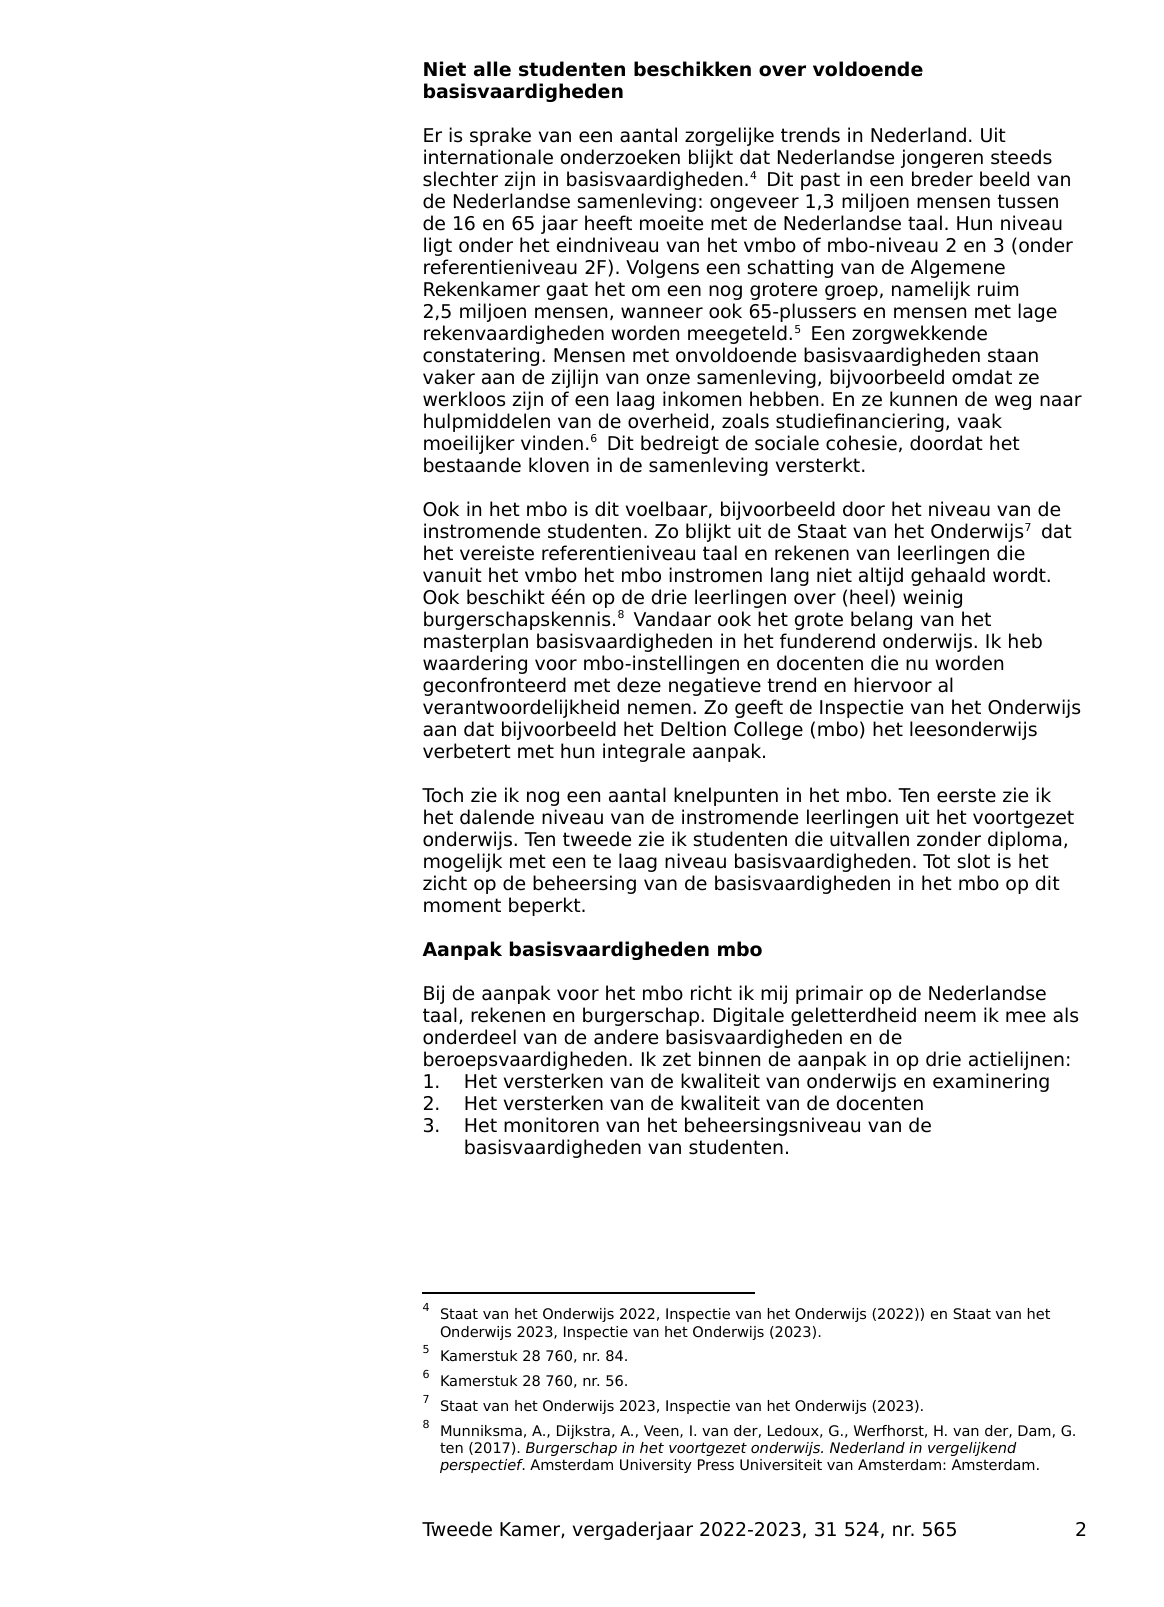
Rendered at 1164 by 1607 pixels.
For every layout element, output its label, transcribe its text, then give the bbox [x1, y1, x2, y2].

text 2. Het versterken van de kwaliteit van de docenten [422, 1093, 1087, 1115]
text Bij de aanpak voor het mbo richt ik mij primair op de Nederlandse taal, rekenen en burgerschap. Digitale geletterdheid neem ik mee als onderdeel van de andere basisvaardigheden en de beroepsvaardigheden. Ik zet binnen de aanpak in op drie actielijnen: [422, 983, 1087, 1071]
text Kamerstuk 28 760, nr. 56. [422, 1368, 1087, 1391]
text Ook in het mbo is dit voelbaar, bijvoorbeeld door het niveau van de instromende studenten. Zo blijkt uit de Staat van het Onderwijs dat het vereiste referentieniveau taal en rekenen van leerlingen die vanuit het vmbo het mbo instromen lang niet altijd gehaald wordt. Ook beschikt één op de drie leerlingen over (heel) weinig burgerschapskennis. Vandaar ook het grote belang van het masterplan basisvaardigheden in het funderend onderwijs. Ik heb waardering voor mbo-instellingen en docenten die nu worden geconfronteerd met deze negatieve trend en hiervoor al verantwoordelijkheid nemen. Zo geeft de Inspectie van het Onderwijs aan dat bijvoorbeeld het Deltion College (mbo) het leesonderwijs verbetert met hun integrale aanpak. [422, 499, 1087, 763]
text 3. Het monitoren van het beheersingsniveau van de basisvaardigheden van studenten. [422, 1115, 1087, 1159]
text 1. Het versterken van de kwaliteit van onderwijs en examinering [422, 1071, 1087, 1093]
text Er is sprake van een aantal zorgelijke trends in Nederland. Uit internationale onderzoeken blijkt dat Nederlandse jongeren steeds slechter zijn in basisvaardigheden. Dit past in een breder beeld van de Nederlandse samenleving: ongeveer 1,3 miljoen mensen tussen de 16 en 65 jaar heeft moeite met de Nederlandse taal. Hun niveau ligt onder het eindniveau van het vmbo of mbo-niveau 2 en 3 (onder referentieniveau 2F). Volgens een schatting van de Algemene Rekenkamer gaat het om een nog grotere groep, namelijk ruim 2,5 miljoen mensen, wanneer ook 65-plussers en mensen met lage rekenvaardigheden worden meegeteld. Een zorgwekkende constatering. Mensen met onvoldoende basisvaardigheden staan vaker aan de zijlijn van onze samenleving, bijvoorbeeld omdat ze werkloos zijn of een laag inkomen hebben. En ze kunnen de weg naar hulpmiddelen van de overheid, zoals studiefinanciering, vaak moeilijker vinden. Dit bedreigt de sociale cohesie, doordat het bestaande kloven in de samenleving versterkt. [422, 125, 1087, 477]
subtitle Niet alle studenten beschikken over voldoende basisvaardigheden [422, 59, 1087, 103]
text Staat van het Onderwijs 2022, Inspectie van het Onderwijs (2022)) en Staat van het Onderwijs 2023, Inspectie van het Onderwijs (2023). [422, 1302, 1087, 1341]
text Toch zie ik nog een aantal knelpunten in het mbo. Ten eerste zie ik het dalende niveau van de instromende leerlingen uit het voortgezet onderwijs. Ten tweede zie ik studenten die uitvallen zonder diploma, mogelijk met een te laag niveau basisvaardigheden. Tot slot is het zicht op de beheersing van de basisvaardigheden in het mbo op dit moment beperkt. [422, 785, 1087, 917]
text Munniksma, A., Dijkstra, A., Veen, I. van der, Ledoux, G., Werfhorst, H. van der, Dam, G. ten (2017). Burgerschap in het voortgezet onderwijs. Nederland in vergelijkend perspectief. Amsterdam University Press Universiteit van Amsterdam: Amsterdam. [422, 1418, 1087, 1474]
subtitle Aanpak basisvaardigheden mbo [422, 939, 1087, 961]
text Staat van het Onderwijs 2023, Inspectie van het Onderwijs (2023). [422, 1393, 1087, 1416]
text Kamerstuk 28 760, nr. 84. [422, 1343, 1087, 1366]
